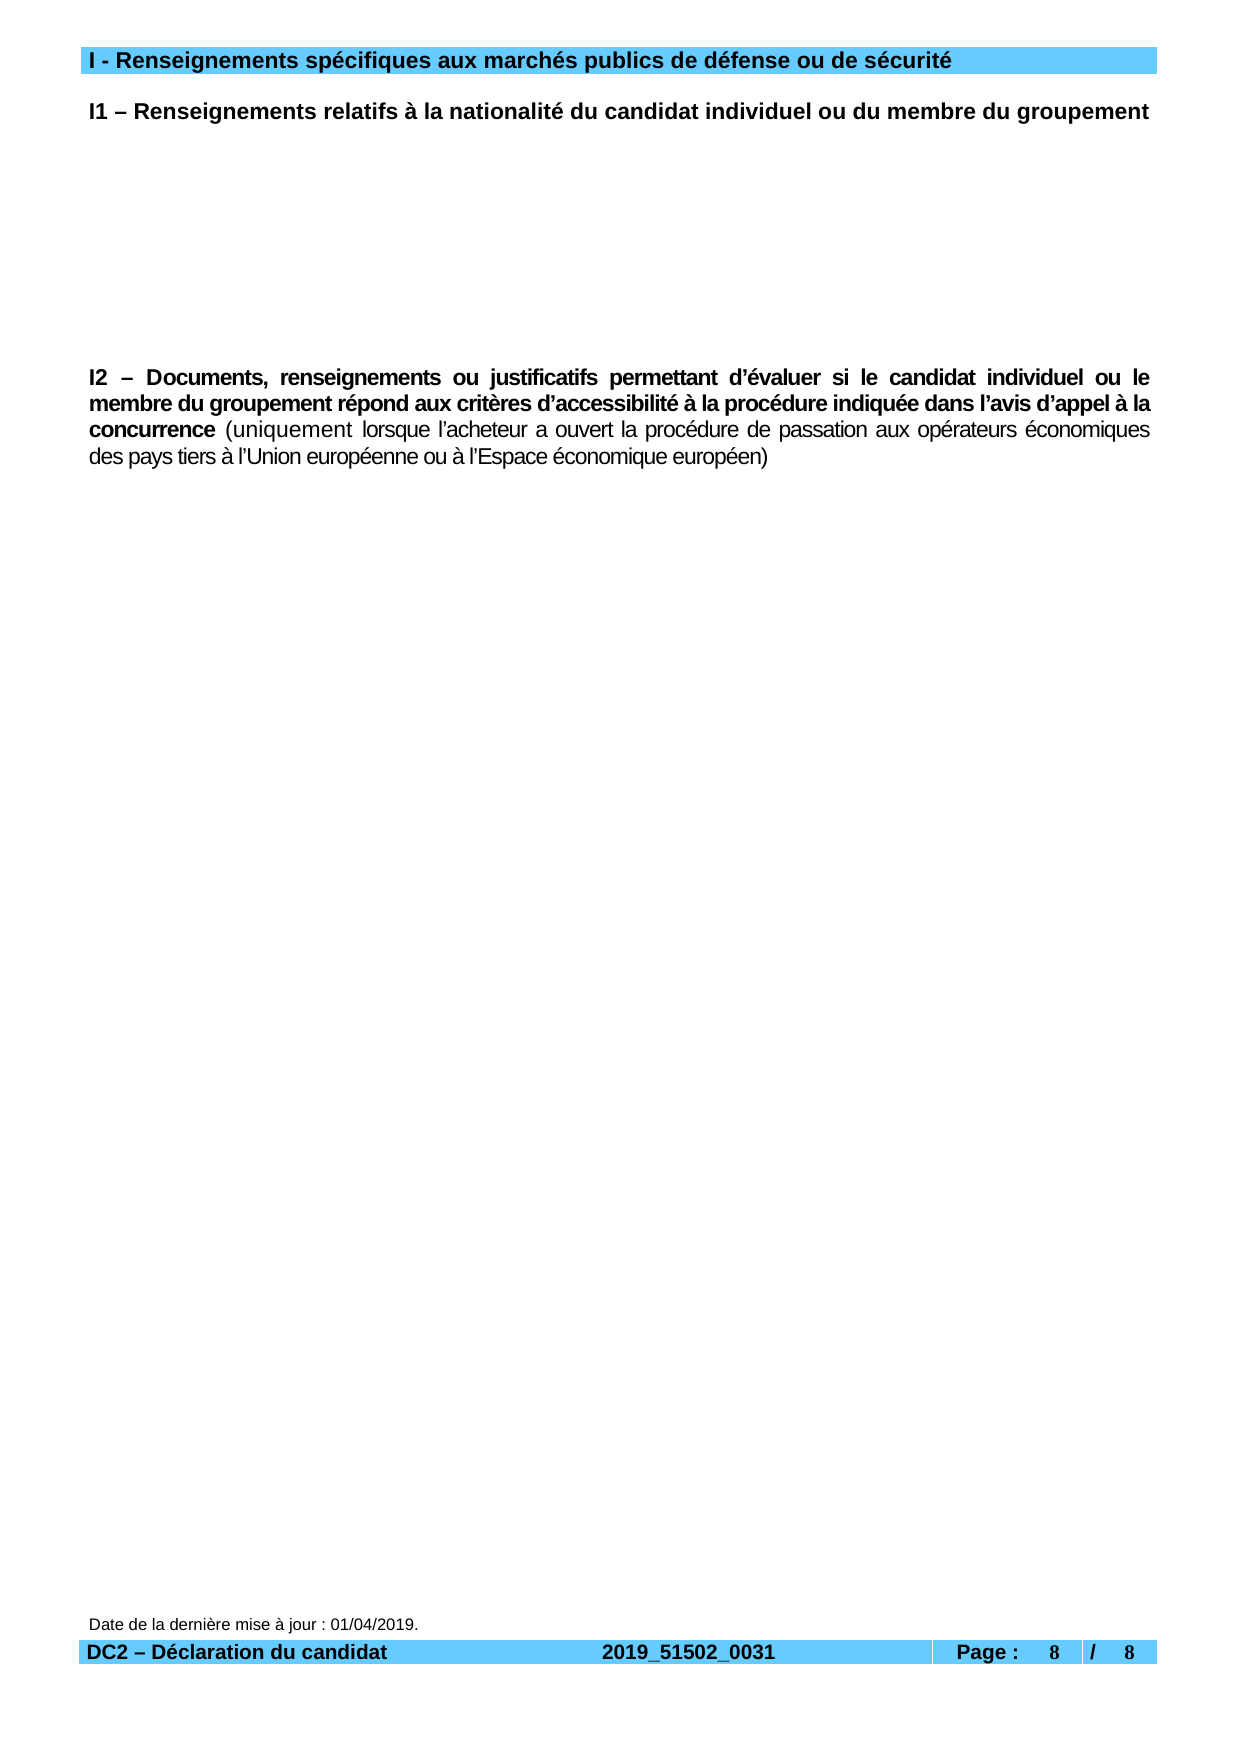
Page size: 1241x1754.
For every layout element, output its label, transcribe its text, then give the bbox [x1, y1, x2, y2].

table_header I - Renseignements spécifiques aux marchés publics de défense ou de sécurité [81, 47, 1157, 74]
text Date de la dernière mise à jour : 01/04/2019. [89, 1615, 1152, 1634]
text I1 – Renseignements relatifs à la nationalité du candidat individuel ou du membre du groupement [89, 98, 1152, 124]
text I2 – Documents, renseignements ou justificatifs permettant d’évaluer si le candidat individuel ou le membre du groupement répond aux critères d’accessibilité à la procédure indiquée dans l’avis d’appel à la concurrence (uniquement lorsque l’acheteur a ouvert la procédure de passation aux opérateurs économiques des pays tiers à l’Union européenne ou à l’Espace économique européen) [89, 363, 1152, 469]
